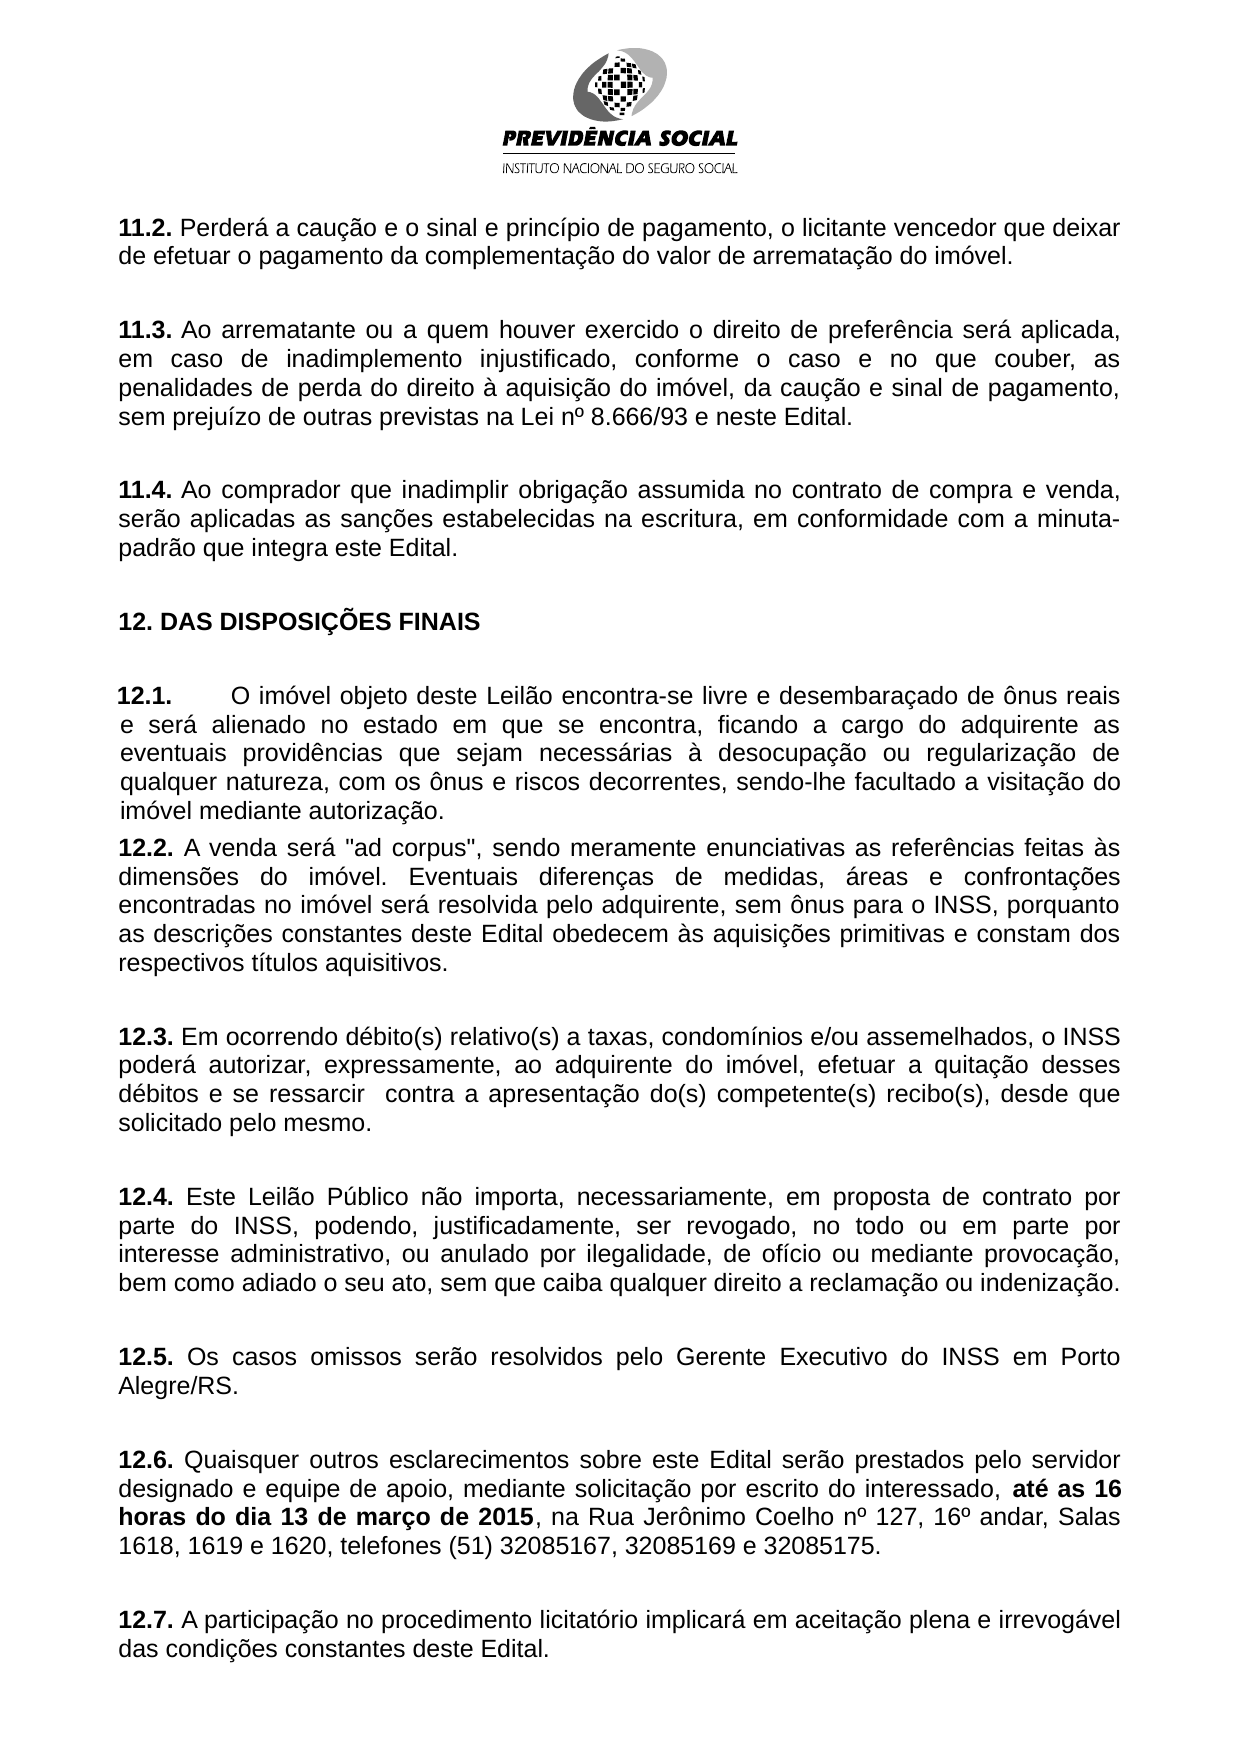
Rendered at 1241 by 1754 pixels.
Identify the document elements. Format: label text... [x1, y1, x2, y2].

text 12.4. Este Leilão Público não importa, necessariamente, em proposta de contrato por parte do INSS, podendo, justificadamente, ser revogado, no todo ou em parte por interesse administrativo, ou anulado por ilegalidade, de ofício ou mediante provocação, bem como adiado o seu ato, sem que caiba qualquer direito a reclamação ou indenização. [118, 1182, 1122, 1297]
text 11.2. Perderá a caução e o sinal e princípio de pagamento, o licitante vencedor que deixar de efetuar o pagamento da complementação do valor de arrematação do imóvel. [118, 212, 1122, 270]
text 11.4. Ao comprador que inadimplir obrigação assumida no contrato de compra e venda, serão aplicadas as sanções estabelecidas na escritura, em conformidade com a minuta-padrão que integra este Edital. [118, 475, 1122, 562]
text 12.6. Quaisquer outros esclarecimentos sobre este Edital serão prestados pelo servidor designado e equipe de apoio, mediante solicitação por escrito do interessado, até as 16 horas do dia 13 de março de 2015, na Rua Jerônimo Coelho nº 127, 16º andar, Salas 1618, 1619 e 1620, telefones (51) 32085167, 32085169 e 32085175. [118, 1445, 1122, 1560]
text 11.3. Ao arrematante ou a quem houver exercido o direito de preferência será aplicada, em caso de inadimplemento injustificado, conforme o caso e no que couber, as penalidades de perda do direito à aquisição do imóvel, da caução e sinal de pagamento, sem prejuízo de outras previstas na Lei nº 8.666/93 e neste Edital. [118, 315, 1122, 430]
text 12.2. A venda será "ad corpus", sendo meramente enunciativas as referências feitas às dimensões do imóvel. Eventuais diferenças de medidas, áreas e confrontações encontradas no imóvel será resolvida pelo adquirente, sem ônus para o INSS, porquanto as descrições constantes deste Edital obedecem às aquisições primitivas e constam dos respectivos títulos aquisitivos. [118, 833, 1122, 977]
text 12.3. Em ocorrendo débito(s) relativo(s) a taxas, condomínios e/ou assemelhados, o INSS poderá autorizar, expressamente, ao adquirente do imóvel, efetuar a quitação desses débitos e se ressarcir contra a apresentação do(s) competente(s) recibo(s), desde que solicitado pelo mesmo. [118, 1022, 1122, 1137]
text 12.7. A participação no procedimento licitatório implicará em aceitação plena e irrevogável das condições constantes deste Edital. [118, 1605, 1122, 1663]
text 12.5. Os casos omissos serão resolvidos pelo Gerente Executivo do INSS em Porto Alegre/RS. [118, 1342, 1122, 1400]
list O imóvel objeto deste Leilão encontra-se livre e desembaraçado de ônus reais e será alienado no estado em que se encontra, ficando a cargo do adquirente as eventuais providências que sejam necessárias à desocupação ou regularização de qualquer natureza, com os ônus e riscos decorrentes, sendo-lhe facultado a visitação do imóvel mediante autorização. [117, 681, 1122, 824]
text 12. DAS DISPOSIÇÕES FINAIS [118, 607, 1122, 636]
